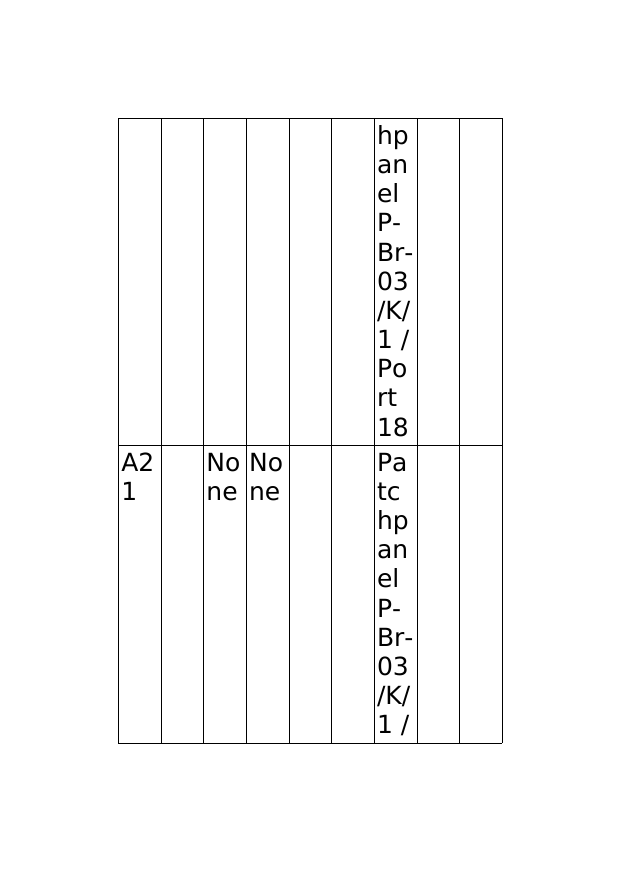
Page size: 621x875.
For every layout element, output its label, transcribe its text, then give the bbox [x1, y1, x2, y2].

table_cell None [247, 446, 289, 742]
table_cell [204, 119, 246, 445]
table_cell hpanel P-Br-03/K/1 / Port 18 [375, 119, 417, 445]
table_cell [162, 446, 203, 742]
table_cell [290, 119, 331, 445]
table_cell [162, 119, 203, 445]
table_cell [119, 119, 161, 445]
table_cell [460, 119, 502, 445]
table_cell Patchpanel P-Br-03/K/1 / [375, 446, 417, 742]
table_cell [247, 119, 289, 445]
table_cell [418, 119, 459, 445]
table_cell A21 [119, 446, 161, 742]
table_cell [332, 119, 374, 445]
table_cell [460, 446, 502, 742]
table_cell [332, 446, 374, 742]
table_cell None [204, 446, 246, 742]
table_cell [418, 446, 459, 742]
table_cell [290, 446, 331, 742]
